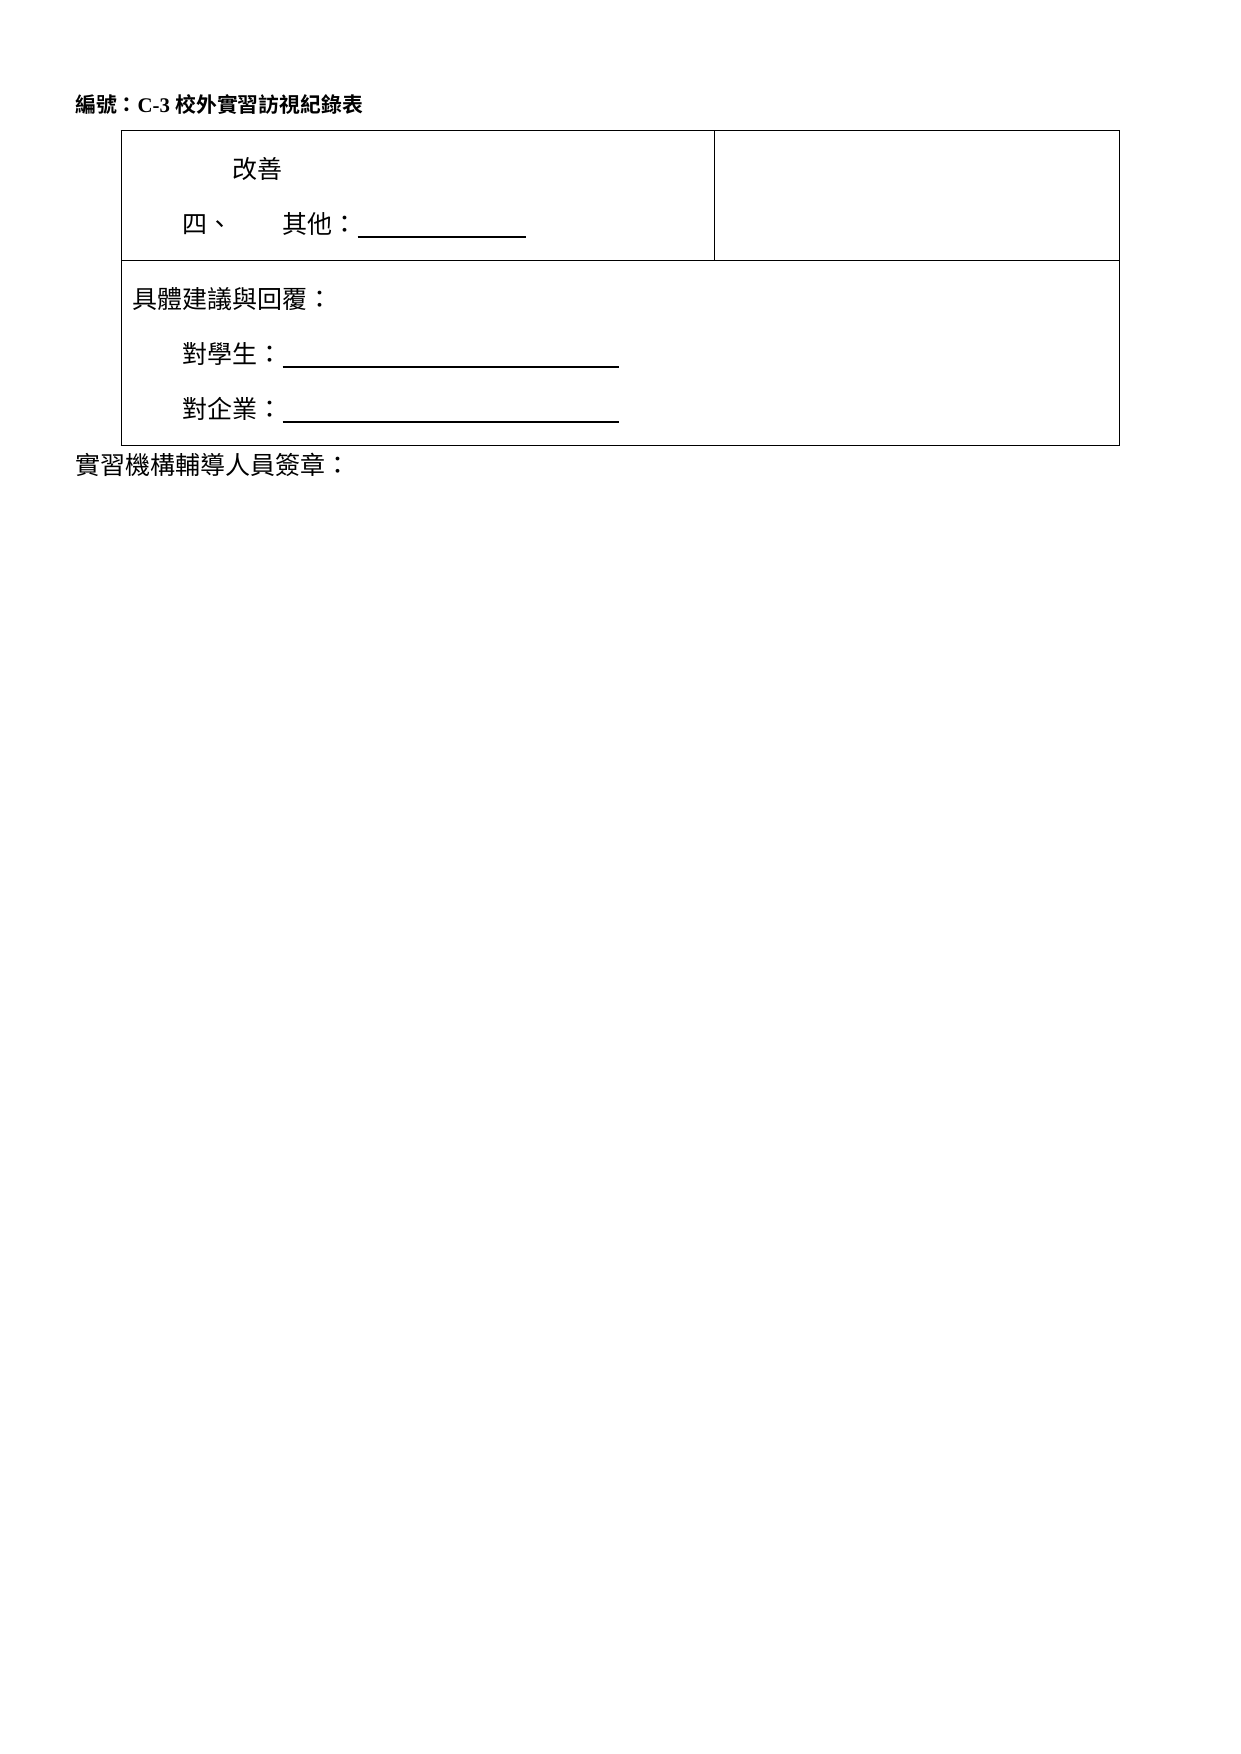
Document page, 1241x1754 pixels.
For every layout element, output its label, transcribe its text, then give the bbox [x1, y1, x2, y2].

table_cell [715, 131, 1119, 260]
table_cell 對公司配合的情況評估記錄： 員工訓練：□優□良□可□不佳□待改善 工作安全：□優□良□可□不佳□待改善 專業實習：□優□良□可□不佳□待改善 其他： [122, 131, 714, 260]
table_cell 具體建議與回覆： 對學生： 對企業： [122, 261, 1119, 445]
text 實習機構輔導人員簽章： [75, 446, 1165, 482]
